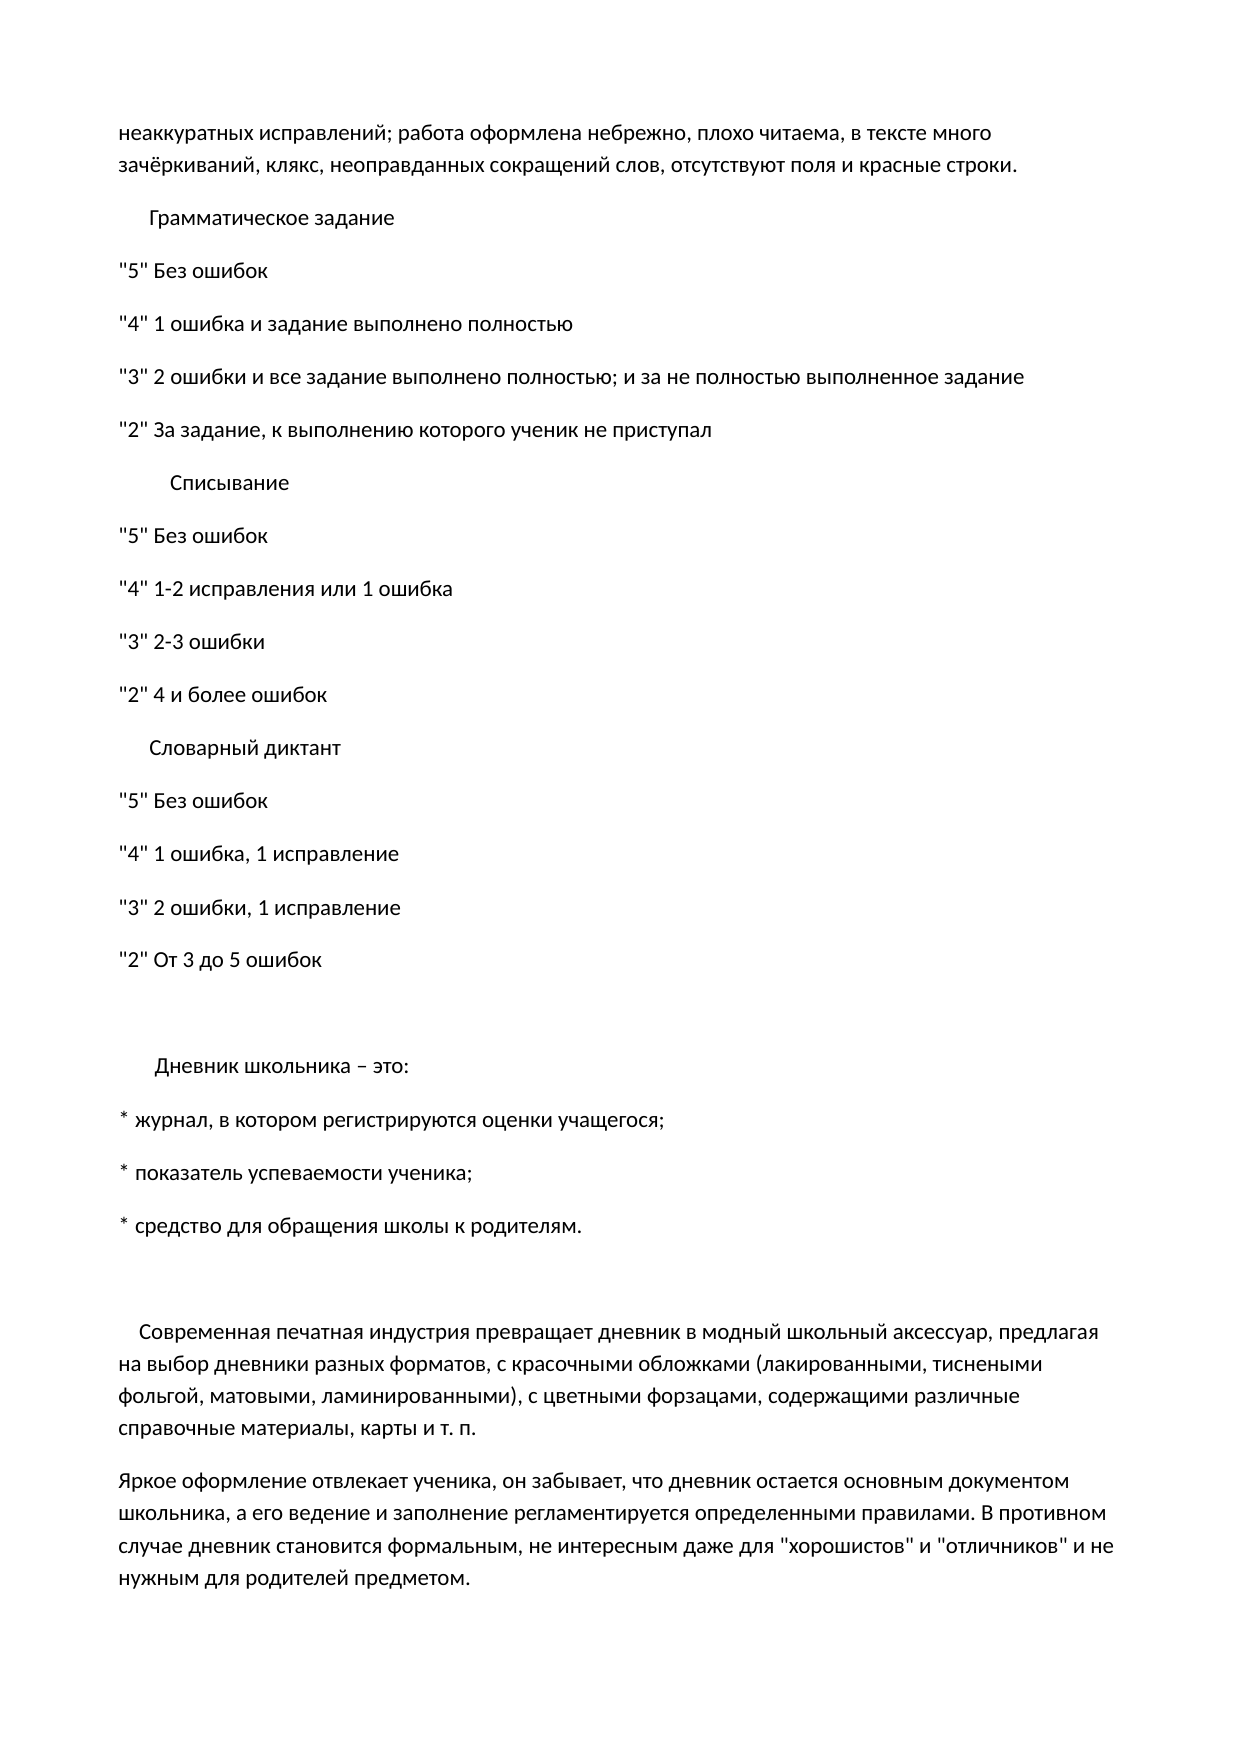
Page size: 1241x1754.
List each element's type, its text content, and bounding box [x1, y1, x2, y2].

text Современная печатная индустрия превращает дневник в модный школьный аксессуар, предлагая на выбор дневники разных форматов, с красочными обложками (лакированными, тиснеными фольгой, матовыми, ламинированными), с цветными форзацами, содержащими различные справочные материалы, карты и т. п. [118, 1317, 1122, 1441]
text "3" 2 ошибки и все задание выполнено полностью; и за не полностью выполненное задание [118, 362, 1122, 390]
text "5" Без ошибок [118, 787, 1122, 814]
text "5" Без ошибок [118, 256, 1122, 284]
text * журнал, в котором регистрируются оценки учащегося; [118, 1105, 1122, 1133]
text Словарный диктант [118, 733, 1122, 762]
text "3" 2-3 ошибки [118, 627, 1122, 656]
text Яркое оформление отвлекает ученика, он забывает, что дневник остается основным документом школьника, а его ведение и заполнение регламентируется определенными правилами. В противном случае дневник становится формальным, не интересным даже для "хорошистов" и "отличников" и не нужным для родителей предметом. [118, 1466, 1122, 1591]
text неаккуратных исправлений; работа оформлена небрежно, плохо читаема, в тексте много зачёркиваний, клякс, неоправданных сокращений слов, отсутствуют поля и красные строки. [118, 118, 1122, 178]
text * средство для обращения школы к родителям. [118, 1211, 1122, 1239]
text "3" 2 ошибки, 1 исправление [118, 893, 1122, 921]
text "2" От 3 до 5 ошибок [118, 946, 1122, 974]
text "4" 1 ошибка, 1 исправление [118, 839, 1122, 868]
text Списывание [118, 468, 1122, 496]
text Дневник школьника – это: [118, 1052, 1122, 1080]
text Грамматическое задание [118, 203, 1122, 231]
text "4" 1-2 исправления или 1 ошибка [118, 574, 1122, 602]
text * показатель успеваемости ученика; [118, 1158, 1122, 1186]
text "2" 4 и более ошибок [118, 681, 1122, 708]
text "2" За задание, к выполнению которого ученик не приступал [118, 415, 1122, 443]
text "5" Без ошибок [118, 521, 1122, 549]
text "4" 1 ошибка и задание выполнено полностью [118, 309, 1122, 337]
